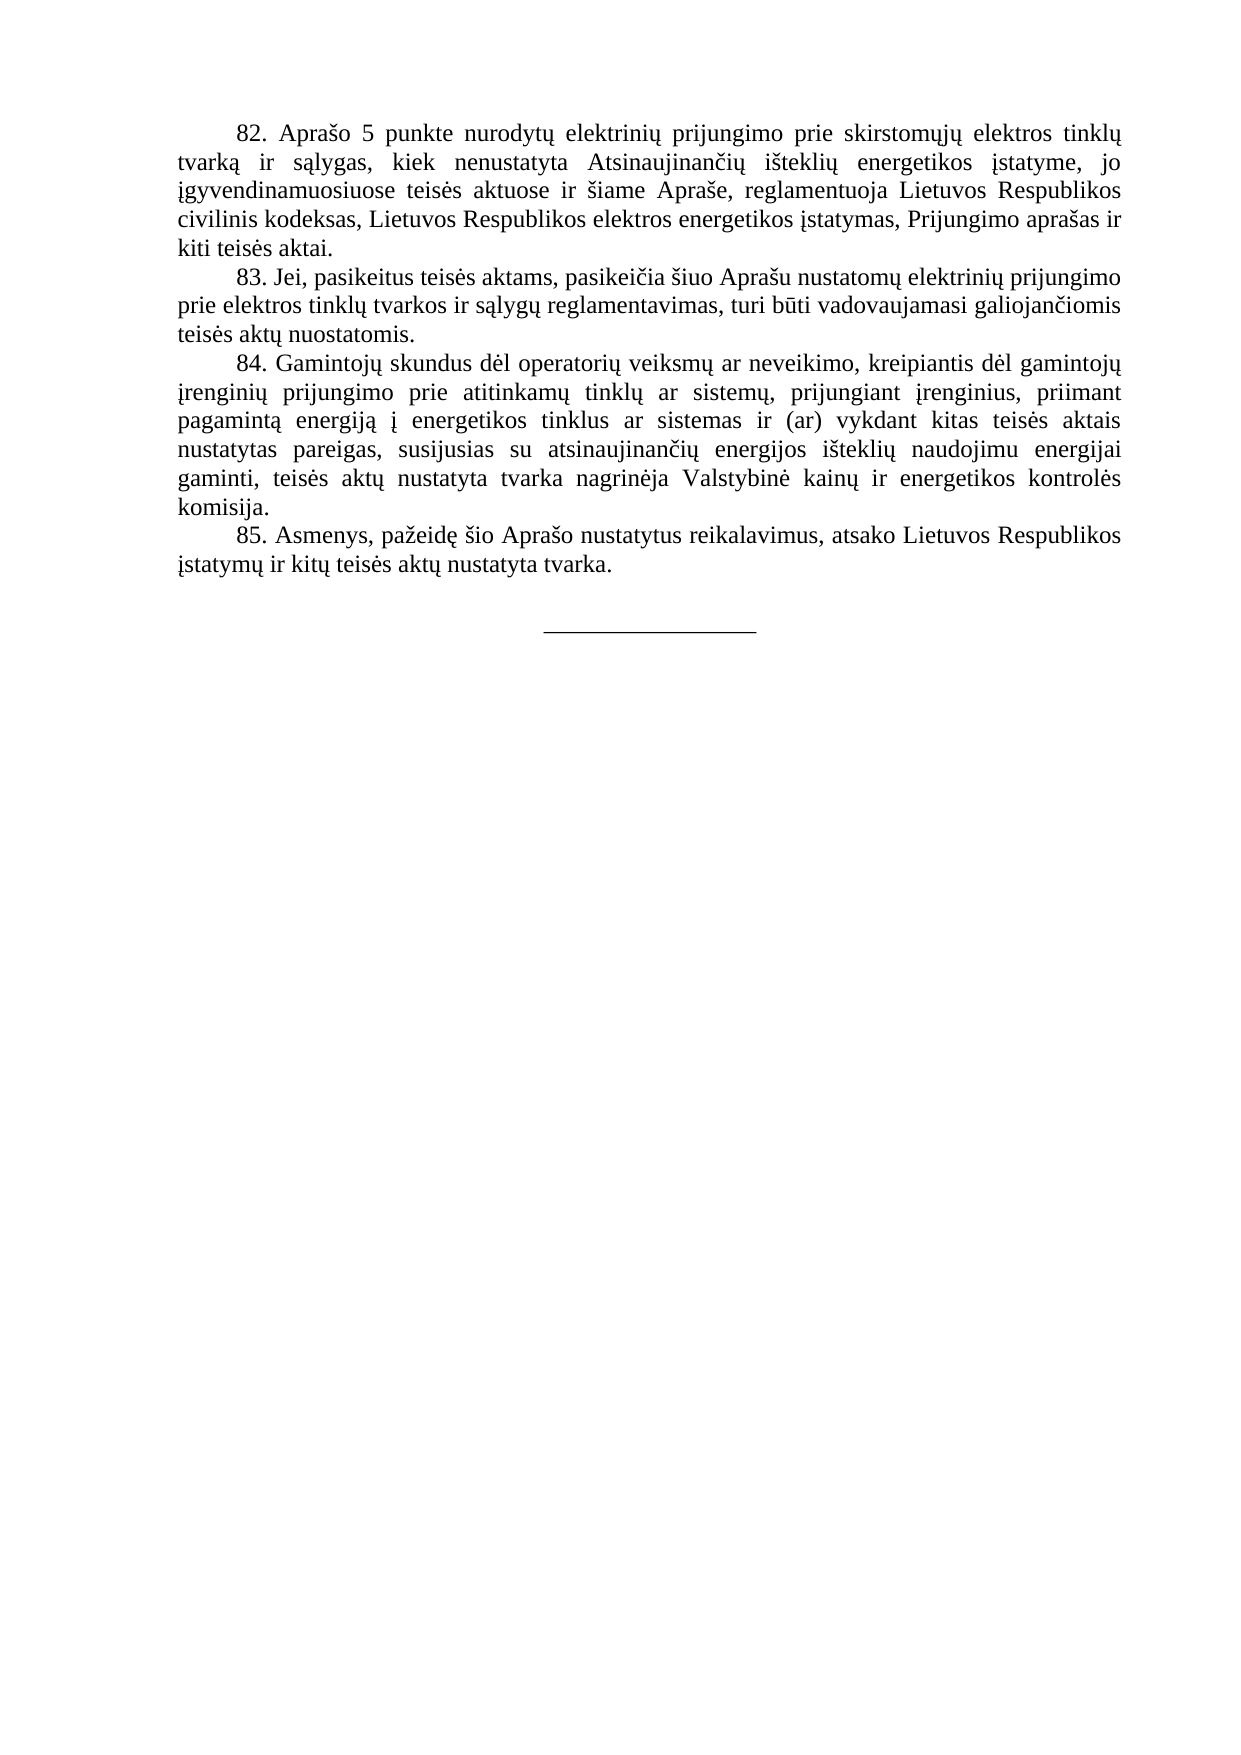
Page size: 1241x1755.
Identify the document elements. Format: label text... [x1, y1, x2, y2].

text _________________ [177, 607, 1122, 636]
text 82. Aprašo 5 punkte nurodytų elektrinių prijungimo prie skirstomųjų elektros tinklų tvarką ir sąlygas, kiek nenustatyta Atsinaujinančių išteklių energetikos įstatyme, jo įgyvendinamuosiuose teisės aktuose ir šiame Apraše, reglamentuoja Lietuvos Respublikos civilinis kodeksas, Lietuvos Respublikos elektros energetikos įstatymas, Prijungimo aprašas ir kiti teisės aktai. [177, 118, 1122, 262]
text 85. Asmenys, pažeidę šio Aprašo nustatytus reikalavimus, atsako Lietuvos Respublikos įstatymų ir kitų teisės aktų nustatyta tvarka. [177, 521, 1122, 578]
text 84. Gamintojų skundus dėl operatorių veiksmų ar neveikimo, kreipiantis dėl gamintojų įrenginių prijungimo prie atitinkamų tinklų ar sistemų, prijungiant įrenginius, priimant pagamintą energiją į energetikos tinklus ar sistemas ir (ar) vykdant kitas teisės aktais nustatytas pareigas, susijusias su atsinaujinančių energijos išteklių naudojimu energijai gaminti, teisės aktų nustatyta tvarka nagrinėja Valstybinė kainų ir energetikos kontrolės komisija. [177, 348, 1122, 521]
text 83. Jei, pasikeitus teisės aktams, pasikeičia šiuo Aprašu nustatomų elektrinių prijungimo prie elektros tinklų tvarkos ir sąlygų reglamentavimas, turi būti vadovaujamasi galiojančiomis teisės aktų nuostatomis. [177, 262, 1122, 348]
